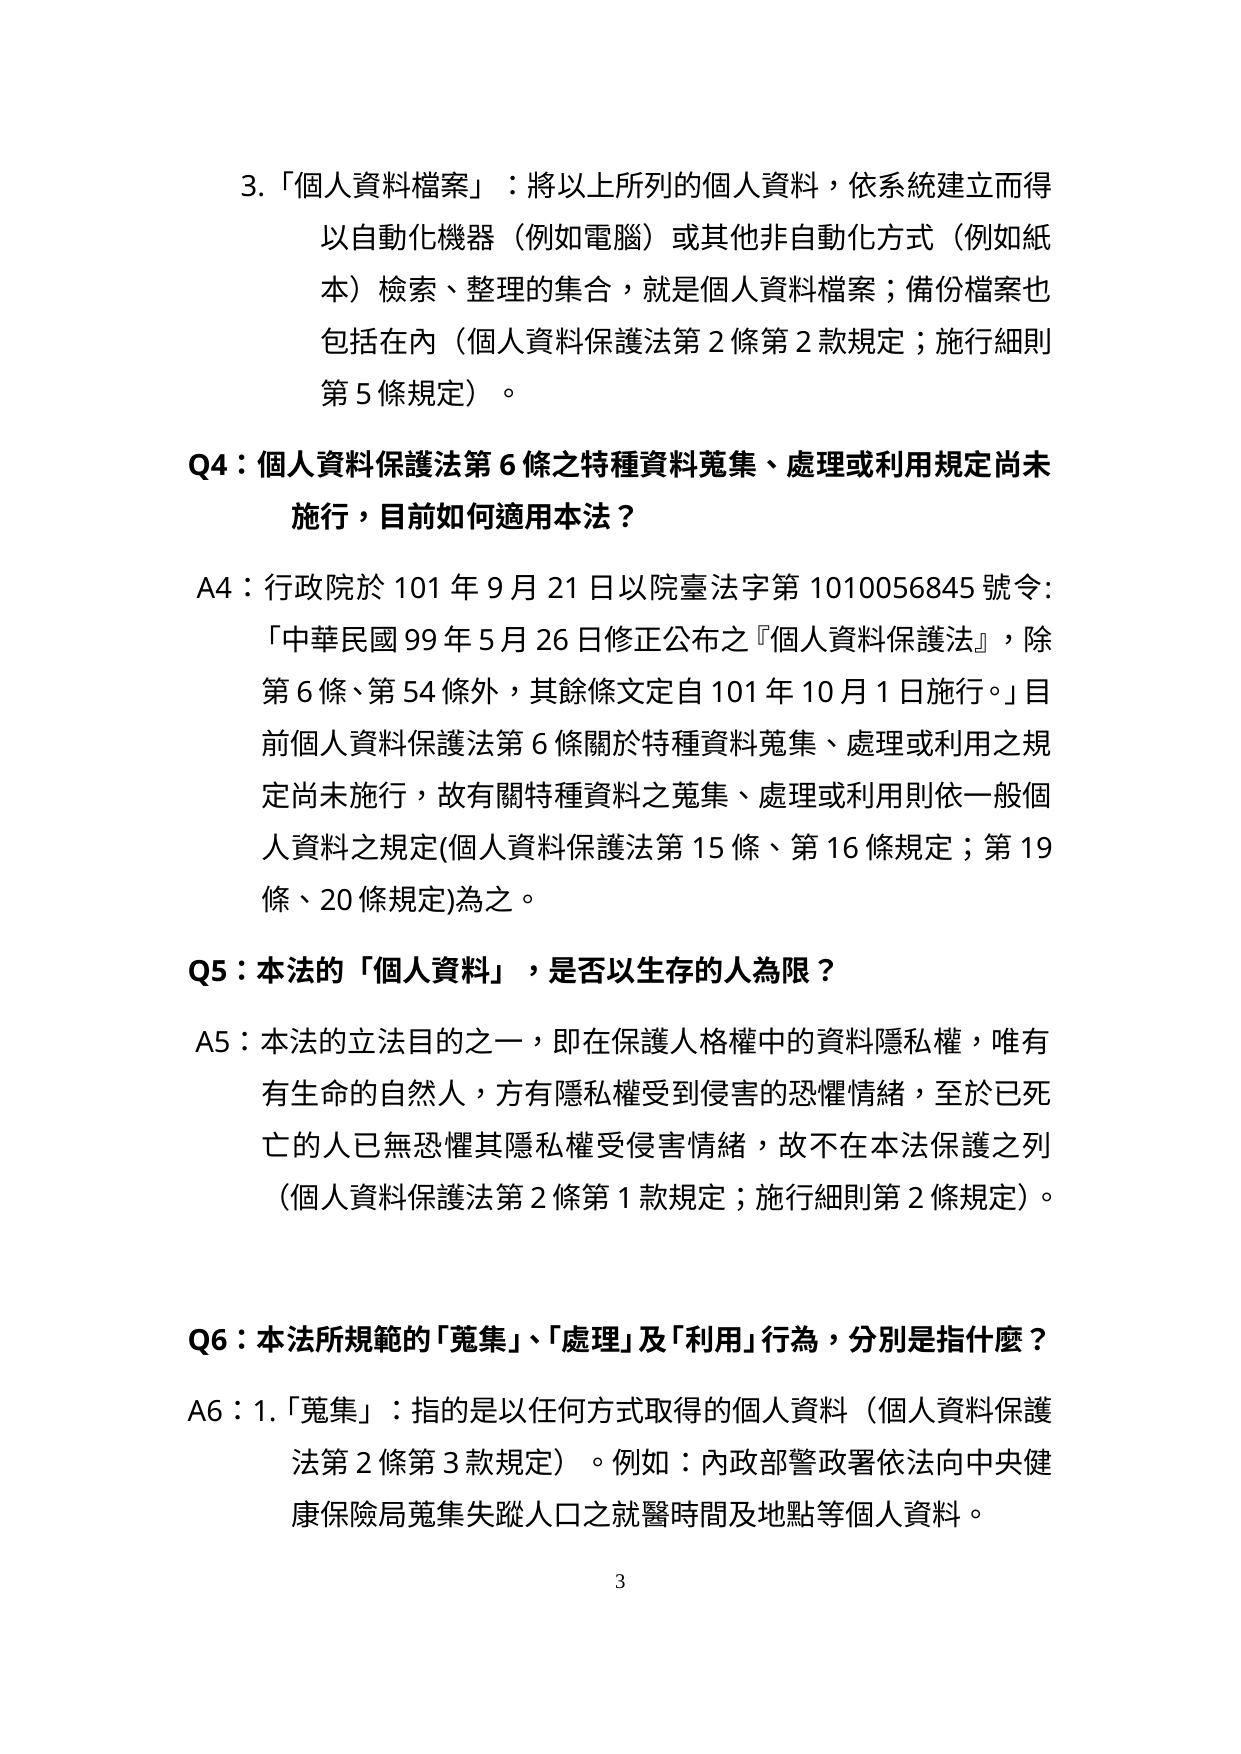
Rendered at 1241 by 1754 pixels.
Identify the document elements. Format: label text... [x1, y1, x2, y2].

text Q6：本法所規範的「蒐集」、「處理」及「利用」行為，分別是指什麼？ [187, 1309, 1053, 1361]
text 3.「個人資料檔案」：將以上所列的個人資料，依系統建立而得以自動化機器（例如電腦）或其他非自動化方式（例如紙本）檢索、整理的集合，就是個人資料檔案；備份檔案也包括在內（個人資料保護法第2條第2款規定；施行細則第5條規定）。 [187, 154, 1053, 415]
text Q4：個人資料保護法第6條之特種資料蒐集、處理或利用規定尚未施行，目前如何適用本法？ [187, 434, 1053, 538]
text A5：本法的立法目的之一，即在保護人格權中的資料隱私權，唯有有生命的自然人，方有隱私權受到侵害的恐懼情緒，至於已死亡的人已無恐懼其隱私權受侵害情緒，故不在本法保護之列（個人資料保護法第2條第1款規定；施行細則第2條規定）。 [187, 1011, 1053, 1219]
text A6：1.「蒐集」：指的是以任何方式取得的個人資料（個人資料保護法第2條第3款規定）。例如：內政部警政署依法向中央健康保險局蒐集失蹤人口之就醫時間及地點等個人資料。 [187, 1379, 1053, 1536]
text A4：行政院於101年9月21日以院臺法字第1010056845號令:「中華民國99年5月26日修正公布之『個人資料保護法』，除第6條、第54條外，其餘條文定自101年10月1日施行。」目前個人資料保護法第6條關於特種資料蒐集、處理或利用之規定尚未施行，故有關特種資料之蒐集、處理或利用則依一般個人資料之規定(個人資料保護法第15條、第16條規定；第19條、20條規定)為之。 [187, 557, 1053, 921]
text Q5：本法的「個人資料」，是否以生存的人為限？ [187, 940, 1053, 992]
